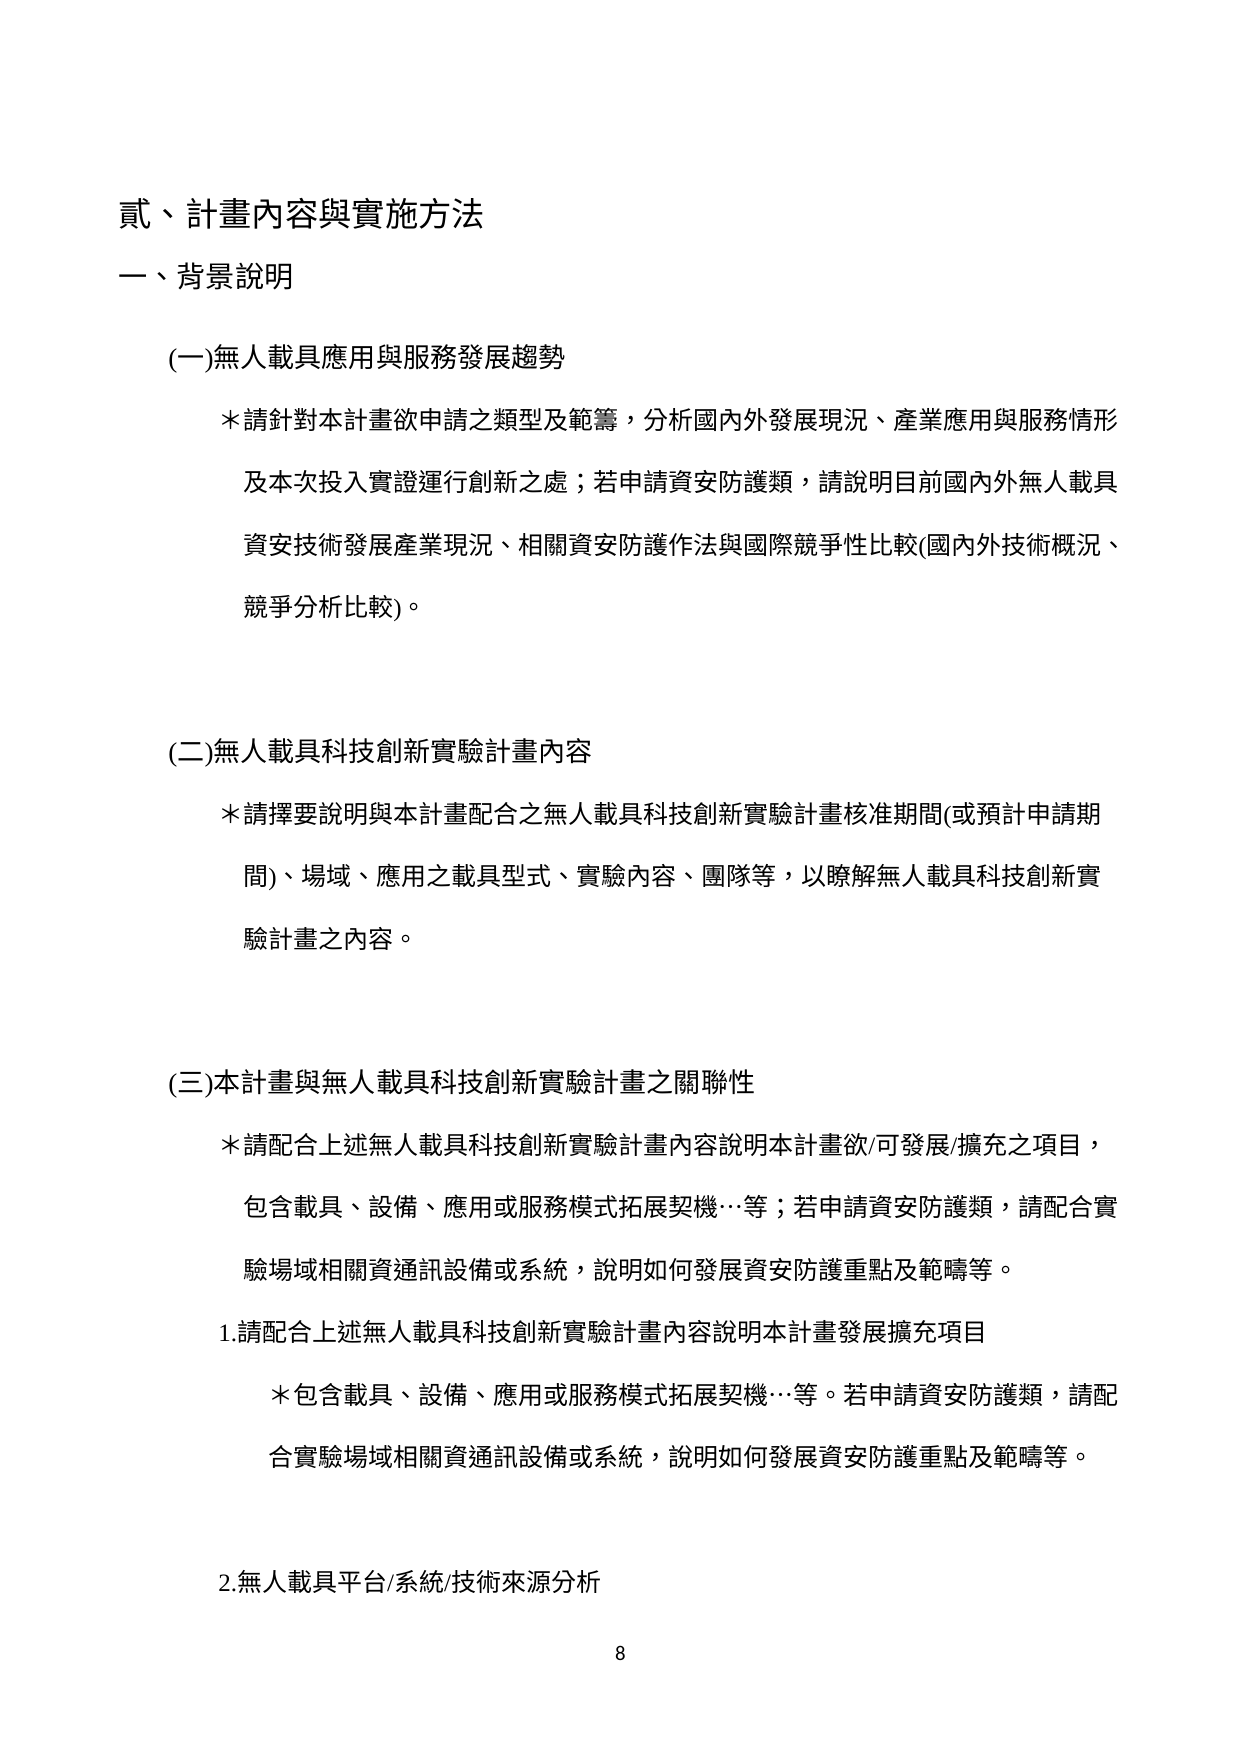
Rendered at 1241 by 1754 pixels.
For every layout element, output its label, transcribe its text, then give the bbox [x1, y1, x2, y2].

text ＊請配合上述無人載具科技創新實驗計畫內容說明本計畫欲/可發展/擴充之項目，包含載具、設備、應用或服務模式拓展契機…等；若申請資安防護類，請配合實驗場域相關資通訊設備或系統，說明如何發展資安防護重點及範疇等。 [218, 1102, 1122, 1289]
text ＊包含載具、設備、應用或服務模式拓展契機…等。若申請資安防護類，請配合實驗場域相關資通訊設備或系統，說明如何發展資安防護重點及範疇等。 [268, 1352, 1122, 1477]
text (一)無人載具應用與服務發展趨勢 [168, 314, 1122, 377]
text 貳、計畫內容與實施方法 [118, 171, 1122, 233]
text 1.請配合上述無人載具科技創新實驗計畫內容說明本計畫發展擴充項目 [218, 1289, 1122, 1352]
text 一、背景說明 [118, 233, 1122, 296]
text 2.無人載具平台/系統/技術來源分析 [218, 1539, 1122, 1602]
text (三)本計畫與無人載具科技創新實驗計畫之關聯性 [168, 1039, 1122, 1102]
text (二)無人載具科技創新實驗計畫內容 [168, 708, 1122, 771]
text ＊請擇要說明與本計畫配合之無人載具科技創新實驗計畫核准期間(或預計申請期間)、場域、應用之載具型式、實驗內容、團隊等，以瞭解無人載具科技創新實驗計畫之內容。 [218, 771, 1122, 958]
text ＊請針對本計畫欲申請之類型及範籌，分析國內外發展現況、產業應用與服務情形及本次投入實證運行創新之處；若申請資安防護類，請說明目前國內外無人載具資安技術發展產業現況、相關資安防護作法與國際競爭性比較(國內外技術概況、競爭分析比較)。 [218, 377, 1122, 627]
